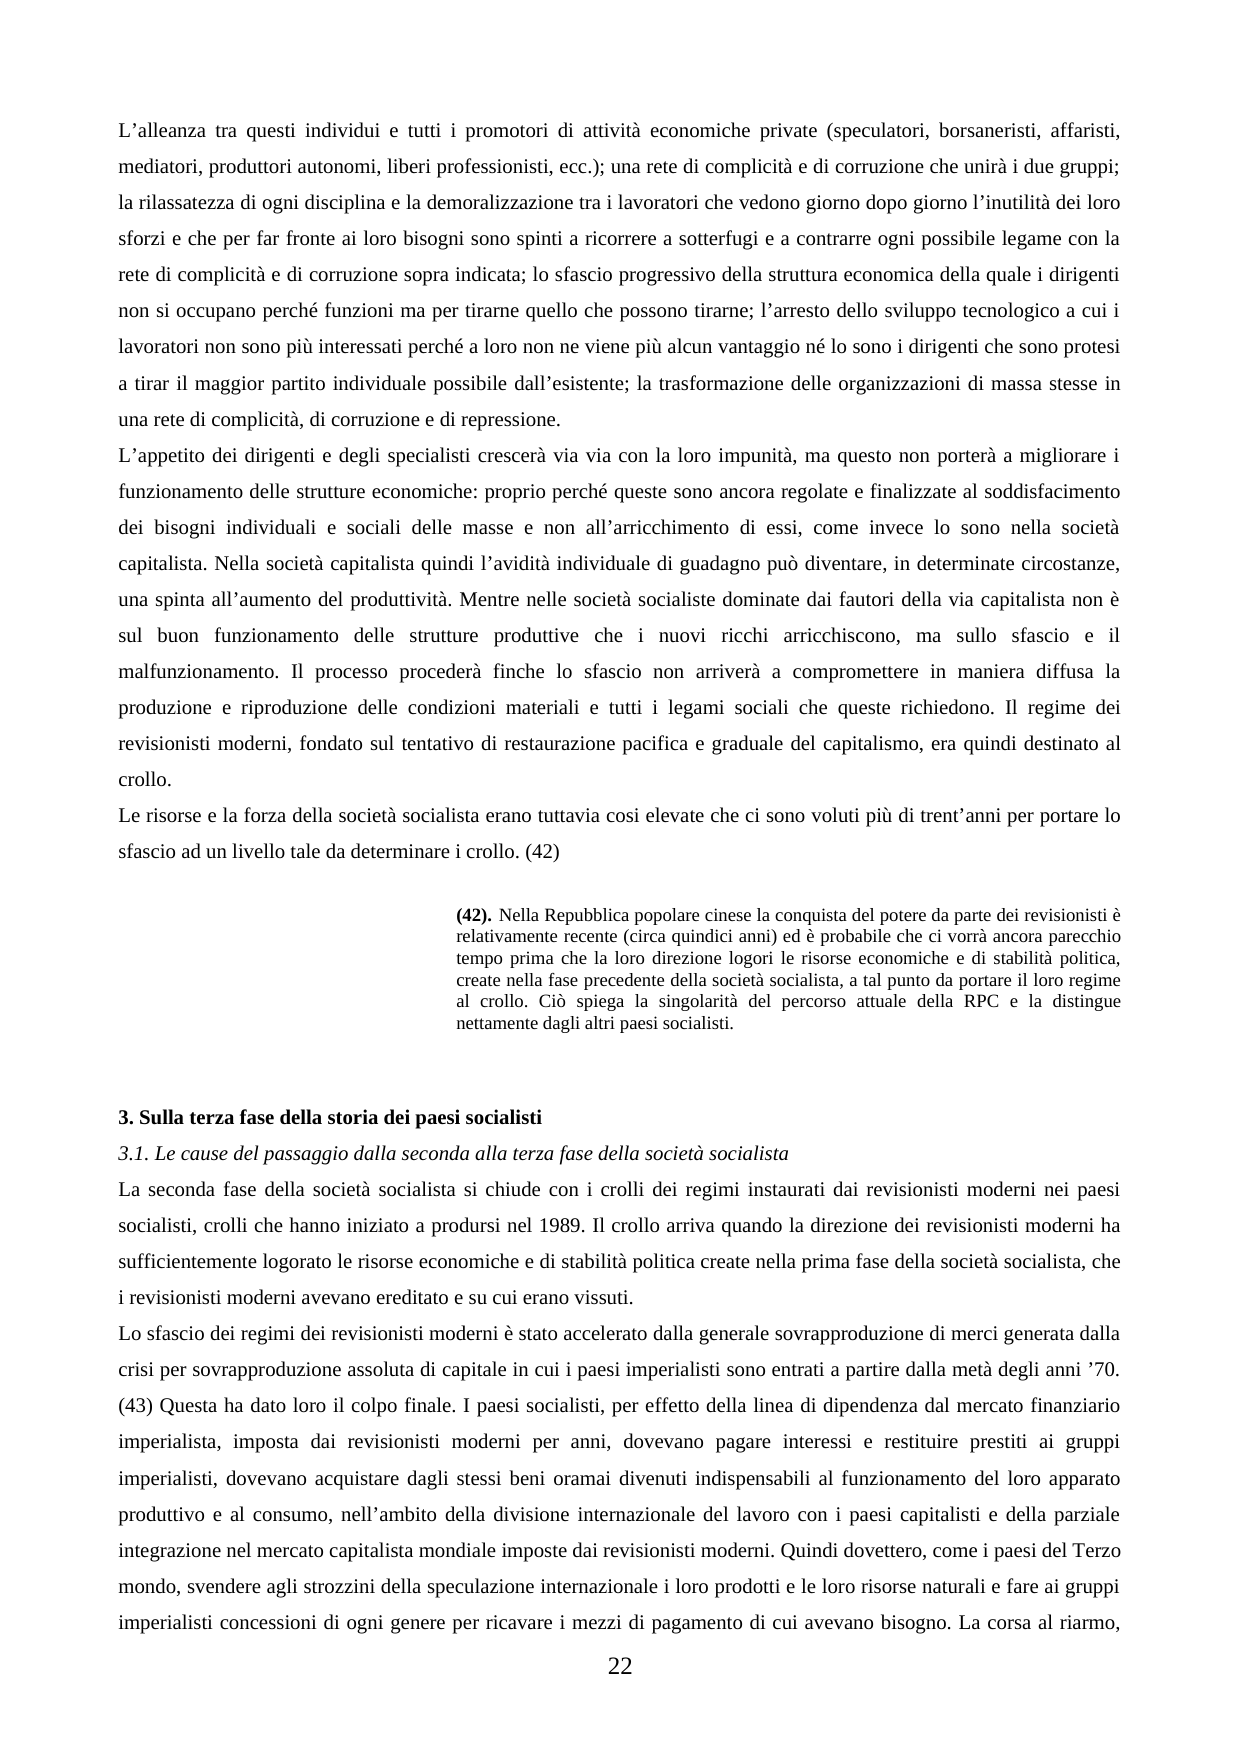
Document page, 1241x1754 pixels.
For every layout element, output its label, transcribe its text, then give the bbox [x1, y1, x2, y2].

text 3. Sulla terza fase della storia dei paesi socialisti [118, 1105, 1122, 1129]
text 3.1. Le cause del passaggio dalla seconda alla terza fase della società socialista [118, 1141, 1122, 1165]
text L’appetito dei dirigenti e degli specialisti crescerà via via con la loro impunità, ma questo non porterà a migliorare i funzionamento delle strutture economiche: proprio perché queste sono ancora regolate e finalizzate al soddisfacimento dei bisogni individuali e sociali delle masse e non all’arricchimento di essi, come invece lo sono nella società capitalista. Nella società capitalista quindi l’avidità individuale di guadagno può diventare, in determinate circostanze, una spinta all’aumento del produttività. Mentre nelle società socialiste dominate dai fautori della via capitalista non è sul buon funzionamento delle strutture produttive che i nuovi ricchi arricchiscono, ma sullo sfascio e il malfunzionamento. Il processo procederà finche lo sfascio non arriverà a compromettere in maniera diffusa la produzione e riproduzione delle condizioni materiali e tutti i legami sociali che queste richiedono. Il regime dei revisionisti moderni, fondato sul tentativo di restaurazione pacifica e graduale del capitalismo, era quindi destinato al crollo. [118, 442, 1122, 791]
text La seconda fase della società socialista si chiude con i crolli dei regimi instaurati dai revisionisti moderni nei paesi socialisti, crolli che hanno iniziato a prodursi nel 1989. Il crollo arriva quando la direzione dei revisionisti moderni ha sufficientemente logorato le risorse economiche e di stabilità politica create nella prima fase della società socialista, che i revisionisti moderni avevano ereditato e su cui erano vissuti. [118, 1177, 1122, 1309]
text L’alleanza tra questi individui e tutti i promotori di attività economiche private (speculatori, borsaneristi, affaristi, mediatori, produttori autonomi, liberi professionisti, ecc.); una rete di complicità e di corruzione che unirà i due gruppi; la rilassatezza di ogni disciplina e la demoralizzazione tra i lavoratori che vedono giorno dopo giorno l’inutilità dei loro sforzi e che per far fronte ai loro bisogni sono spinti a ricorrere a sotterfugi e a contrarre ogni possibile legame con la rete di complicità e di corruzione sopra indicata; lo sfascio progressivo della struttura economica della quale i dirigenti non si occupano perché funzioni ma per tirarne quello che possono tirarne; l’arresto dello sviluppo tecnologico a cui i lavoratori non sono più interessati perché a loro non ne viene più alcun vantaggio né lo sono i dirigenti che sono protesi a tirar il maggior partito individuale possibile dall’esistente; la trasformazione delle organizzazioni di massa stesse in una rete di complicità, di corruzione e di repressione. [118, 118, 1122, 431]
text Le risorse e la forza della società socialista erano tuttavia cosi elevate che ci sono voluti più di trent’anni per portare lo sfascio ad un livello tale da determinare i crollo. (42) [118, 803, 1122, 863]
text Lo sfascio dei regimi dei revisionisti moderni è stato accelerato dalla generale sovrapproduzione di merci generata dalla crisi per sovrapproduzione assoluta di capitale in cui i paesi imperialisti sono entrati a partire dalla metà degli anni ’70. (43) Questa ha dato loro il colpo finale. I paesi socialisti, per effetto della linea di dipendenza dal mercato finanziario imperialista, imposta dai revisionisti moderni per anni, dovevano pagare interessi e restituire prestiti ai gruppi imperialisti, dovevano acquistare dagli stessi beni oramai divenuti indispensabili al funzionamento del loro apparato produttivo e al consumo, nell’ambito della divisione internazionale del lavoro con i paesi capitalisti e della parziale integrazione nel mercato capitalista mondiale imposte dai revisionisti moderni. Quindi dovettero, come i paesi del Terzo mondo, svendere agli strozzini della speculazione internazionale i loro prodotti e le loro risorse naturali e fare ai gruppi imperialisti concessioni di ogni genere per ricavare i mezzi di pagamento di cui avevano bisogno. La corsa al riarmo, [118, 1321, 1122, 1634]
text (42). Nella Repubblica popolare cinese la conquista del potere da parte dei revisionisti è relativamente recente (circa quindici anni) ed è probabile che ci vorrà ancora parecchio tempo prima che la loro direzione logori le risorse economiche e di stabilità politica, create nella fase precedente della società socialista, a tal punto da portare il loro regime al crollo. Ciò spiega la singolarità del percorso attuale della RPC e la distingue nettamente dagli altri paesi socialisti. [456, 904, 1122, 1033]
